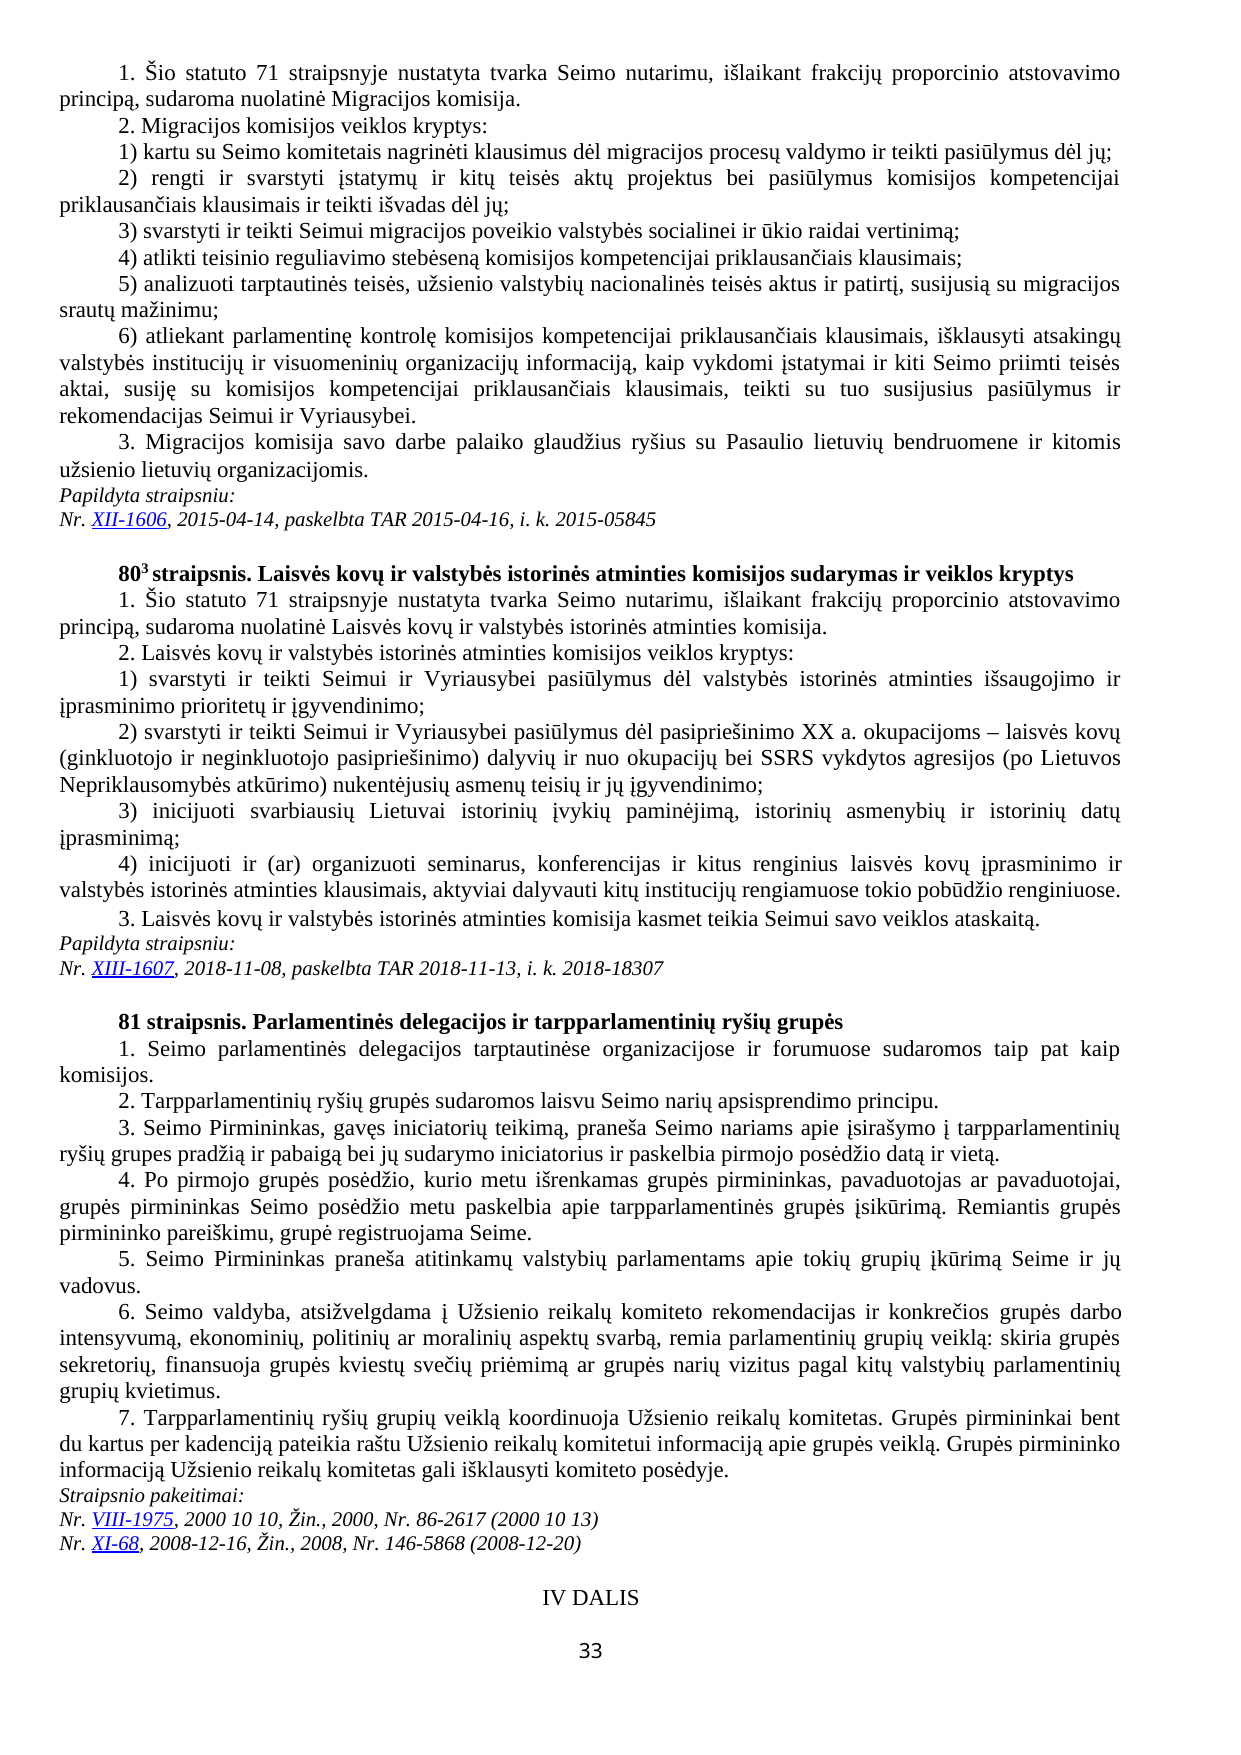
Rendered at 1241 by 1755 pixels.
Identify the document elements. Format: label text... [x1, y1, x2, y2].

text Nr. XI-68, 2008-12-16, Žin., 2008, Nr. 146-5868 (2008-12-20) [59, 1531, 1122, 1555]
text 3. Laisvės kovų ir valstybės istorinės atminties komisija kasmet teikia Seimui savo veiklos ataskaitą. [59, 903, 1122, 931]
text 2) svarstyti ir teikti Seimui ir Vyriausybei pasiūlymus dėl pasipriešinimo XX a. okupacijoms – laisvės kovų (ginkluotojo ir neginkluotojo pasipriešinimo) dalyvių ir nuo okupacijų bei SSRS vykdytos agresijos (po Lietuvos Nepriklausomybės atkūrimo) nukentėjusių asmenų teisių ir jų įgyvendinimo; [59, 718, 1122, 797]
text 6. Seimo valdyba, atsižvelgdama į Užsienio reikalų komiteto rekomendacijas ir konkrečios grupės darbo intensyvumą, ekonominių, politinių ar moralinių aspektų svarbą, remia parlamentinių grupių veiklą: skiria grupės sekretorių, finansuoja grupės kviestų svečių priėmimą ar grupės narių vizitus pagal kitų valstybių parlamentinių grupių kvietimus. [59, 1298, 1122, 1403]
text Nr. XIII-1607, 2018-11-08, paskelbta TAR 2018-11-13, i. k. 2018-18307 [59, 955, 1122, 979]
text 81 straipsnis. Parlamentinės delegacijos ir tarpparlamentinių ryšių grupės [59, 1008, 1122, 1034]
text 4) atlikti teisinio reguliavimo stebėseną komisijos kompetencijai priklausančiais klausimais; [59, 243, 1122, 270]
text 3. Migracijos komisija savo darbe palaiko glaudžius ryšius su Pasaulio lietuvių bendruomene ir kitomis užsienio lietuvių organizacijomis. [59, 428, 1122, 483]
text Nr. VIII-1975, 2000 10 10, Žin., 2000, Nr. 86-2617 (2000 10 13) [59, 1507, 1122, 1531]
text 803 straipsnis. Laisvės kovų ir valstybės istorinės atminties komisijos sudarymas ir veiklos kryptys [118, 560, 1122, 586]
text 2. Laisvės kovų ir valstybės istorinės atminties komisijos veiklos kryptys: [59, 639, 1122, 665]
text 2. Migracijos komisijos veiklos kryptys: [59, 112, 1122, 138]
text 1. Seimo parlamentinės delegacijos tarptautinėse organizacijose ir forumuose sudaromos taip pat kaip komisijos. [59, 1034, 1122, 1087]
text 1. Šio statuto 71 straipsnyje nustatyta tvarka Seimo nutarimu, išlaikant frakcijų proporcinio atstovavimo principą, sudaroma nuolatinė Migracijos komisija. [59, 59, 1122, 112]
text 3. Seimo Pirmininkas, gavęs iniciatorių teikimą, praneša Seimo nariams apie įsirašymo į tarpparlamentinių ryšių grupes pradžią ir pabaigą bei jų sudarymo iniciatorius ir paskelbia pirmojo posėdžio datą ir vietą. [59, 1114, 1122, 1166]
text 2) rengti ir svarstyti įstatymų ir kitų teisės aktų projektus bei pasiūlymus komisijos kompetencijai priklausančiais klausimais ir teikti išvadas dėl jų; [59, 164, 1122, 217]
text 3) inicijuoti svarbiausių Lietuvai istorinių įvykių paminėjimą, istorinių asmenybių ir istorinių datų įprasminimą; [59, 797, 1122, 850]
text 7. Tarpparlamentinių ryšių grupių veiklą koordinuoja Užsienio reikalų komitetas. Grupės pirmininkai bent du kartus per kadenciją pateikia raštu Užsienio reikalų komitetui informaciją apie grupės veiklą. Grupės pirmininko informaciją Užsienio reikalų komitetas gali išklausyti komiteto posėdyje. [59, 1403, 1122, 1483]
text 5) analizuoti tarptautinės teisės, užsienio valstybių nacionalinės teisės aktus ir patirtį, susijusią su migracijos srautų mažinimu; [59, 270, 1122, 323]
text 2. Tarpparlamentinių ryšių grupės sudaromos laisvu Seimo narių apsisprendimo principu. [59, 1087, 1122, 1114]
text IV DALIS [59, 1583, 1122, 1610]
text 3) svarstyti ir teikti Seimui migracijos poveikio valstybės socialinei ir ūkio raidai vertinimą; [59, 217, 1122, 243]
text Straipsnio pakeitimai: [59, 1483, 1122, 1507]
text 6) atliekant parlamentinę kontrolę komisijos kompetencijai priklausančiais klausimais, išklausyti atsakingų valstybės institucijų ir visuomeninių organizacijų informaciją, kaip vykdomi įstatymai ir kiti Seimo priimti teisės aktai, susiję su komisijos kompetencijai priklausančiais klausimais, teikti su tuo susijusius pasiūlymus ir rekomendacijas Seimui ir Vyriausybei. [59, 323, 1122, 428]
text 1) kartu su Seimo komitetais nagrinėti klausimus dėl migracijos procesų valdymo ir teikti pasiūlymus dėl jų; [59, 138, 1122, 164]
text Papildyta straipsniu: [59, 931, 1122, 955]
text Papildyta straipsniu: [59, 483, 1122, 507]
text 1. Šio statuto 71 straipsnyje nustatyta tvarka Seimo nutarimu, išlaikant frakcijų proporcinio atstovavimo principą, sudaroma nuolatinė Laisvės kovų ir valstybės istorinės atminties komisija. [59, 586, 1122, 639]
text 5. Seimo Pirmininkas praneša atitinkamų valstybių parlamentams apie tokių grupių įkūrimą Seime ir jų vadovus. [59, 1245, 1122, 1298]
text 1) svarstyti ir teikti Seimui ir Vyriausybei pasiūlymus dėl valstybės istorinės atminties išsaugojimo ir įprasminimo prioritetų ir įgyvendinimo; [59, 665, 1122, 718]
text 4. Po pirmojo grupės posėdžio, kurio metu išrenkamas grupės pirmininkas, pavaduotojas ar pavaduotojai, grupės pirmininkas Seimo posėdžio metu paskelbia apie tarpparlamentinės grupės įsikūrimą. Remiantis grupės pirmininko pareiškimu, grupė registruojama Seime. [59, 1166, 1122, 1245]
text 4) inicijuoti ir (ar) organizuoti seminarus, konferencijas ir kitus renginius laisvės kovų įprasminimo ir valstybės istorinės atminties klausimais, aktyviai dalyvauti kitų institucijų rengiamuose tokio pobūdžio renginiuose. [59, 850, 1122, 903]
text Nr. XII-1606, 2015-04-14, paskelbta TAR 2015-04-16, i. k. 2015-05845 [59, 507, 1122, 531]
